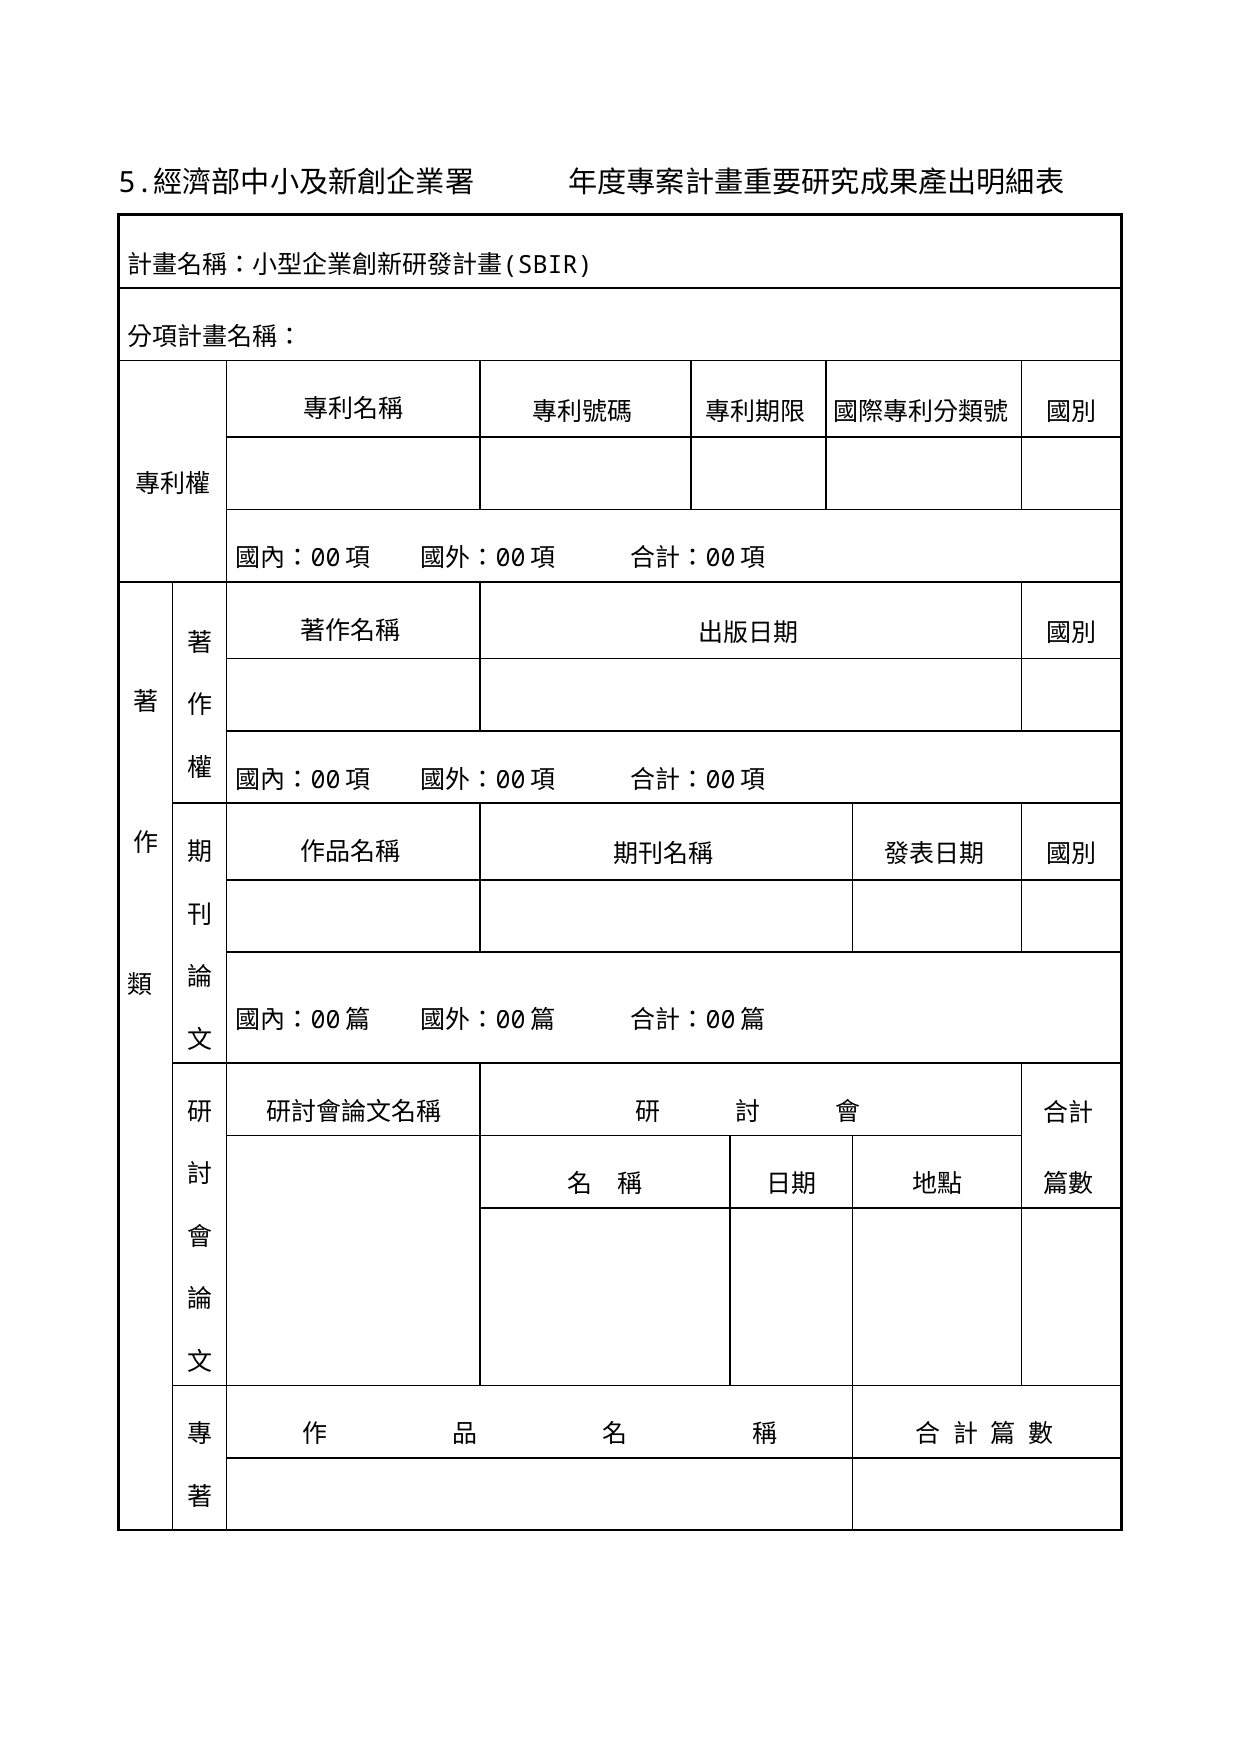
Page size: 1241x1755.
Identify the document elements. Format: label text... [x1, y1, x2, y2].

table_cell 作 品 名 稱 [227, 1386, 852, 1457]
table_cell [1022, 881, 1120, 951]
table_cell 國內：00篇 國外：00篇 合計：00篇 [227, 953, 1120, 1062]
table_cell 作品名稱 [227, 804, 479, 879]
table_cell 國別 [1022, 361, 1120, 436]
table_cell [1022, 1209, 1120, 1384]
table_cell [853, 1209, 1021, 1384]
table_cell 名 稱 [481, 1136, 729, 1207]
table_cell [1022, 438, 1120, 508]
table_cell 國別 [1022, 804, 1120, 879]
table_cell 期刊名稱 [481, 804, 852, 879]
table_cell 專利號碼 [481, 361, 690, 436]
table_cell 著作權 [173, 583, 226, 802]
table_cell [731, 1209, 852, 1384]
table_cell 國際專利分類號 [827, 361, 1021, 436]
table_cell 研 討 會 [481, 1064, 1021, 1134]
text 5.經濟部中小及新創企業署 年度專案計畫重要研究成果產出明細表 [118, 158, 1122, 201]
table_cell [481, 438, 690, 508]
table_cell 國內：00項 國外：00項 合計：00項 [227, 732, 1120, 802]
table_cell [853, 881, 1021, 951]
table_cell [853, 1459, 1120, 1529]
table_cell [227, 438, 479, 508]
table_cell 研討會論文名稱 [227, 1064, 479, 1134]
table_cell 專利權 [120, 361, 226, 581]
table_cell 發表日期 [853, 804, 1021, 879]
table_cell 地點 [853, 1136, 1021, 1207]
table_cell [692, 438, 825, 508]
table_cell [227, 659, 479, 730]
table_cell [827, 438, 1021, 508]
table_cell 合 計 篇 數 [853, 1386, 1120, 1457]
table_cell [227, 1459, 852, 1529]
table_cell [227, 1136, 479, 1384]
table_cell 著 作 類 [120, 583, 172, 1529]
table_cell [1022, 659, 1120, 730]
table_cell 專利名稱 [227, 361, 479, 436]
table_cell 研討會論文 [173, 1064, 226, 1384]
table_cell 專著 [173, 1386, 226, 1529]
table_cell 分項計畫名稱： [120, 289, 1120, 359]
table_cell [481, 1209, 729, 1384]
table_cell 期刊論文 [173, 804, 226, 1062]
table_cell 專利期限 [692, 361, 825, 436]
table_cell 國別 [1022, 583, 1120, 657]
table_cell [227, 881, 479, 951]
table_cell 日期 [731, 1136, 852, 1207]
table_cell [481, 659, 1021, 730]
table_header 計畫名稱：小型企業創新研發計畫(SBIR) [120, 216, 1120, 287]
table_cell 合計 篇數 [1022, 1064, 1120, 1207]
table_cell 著作名稱 [227, 583, 479, 657]
table_cell 國內：00項 國外：00項 合計：00項 [227, 510, 1120, 581]
table_cell 出版日期 [481, 583, 1021, 657]
table_cell [481, 881, 852, 951]
